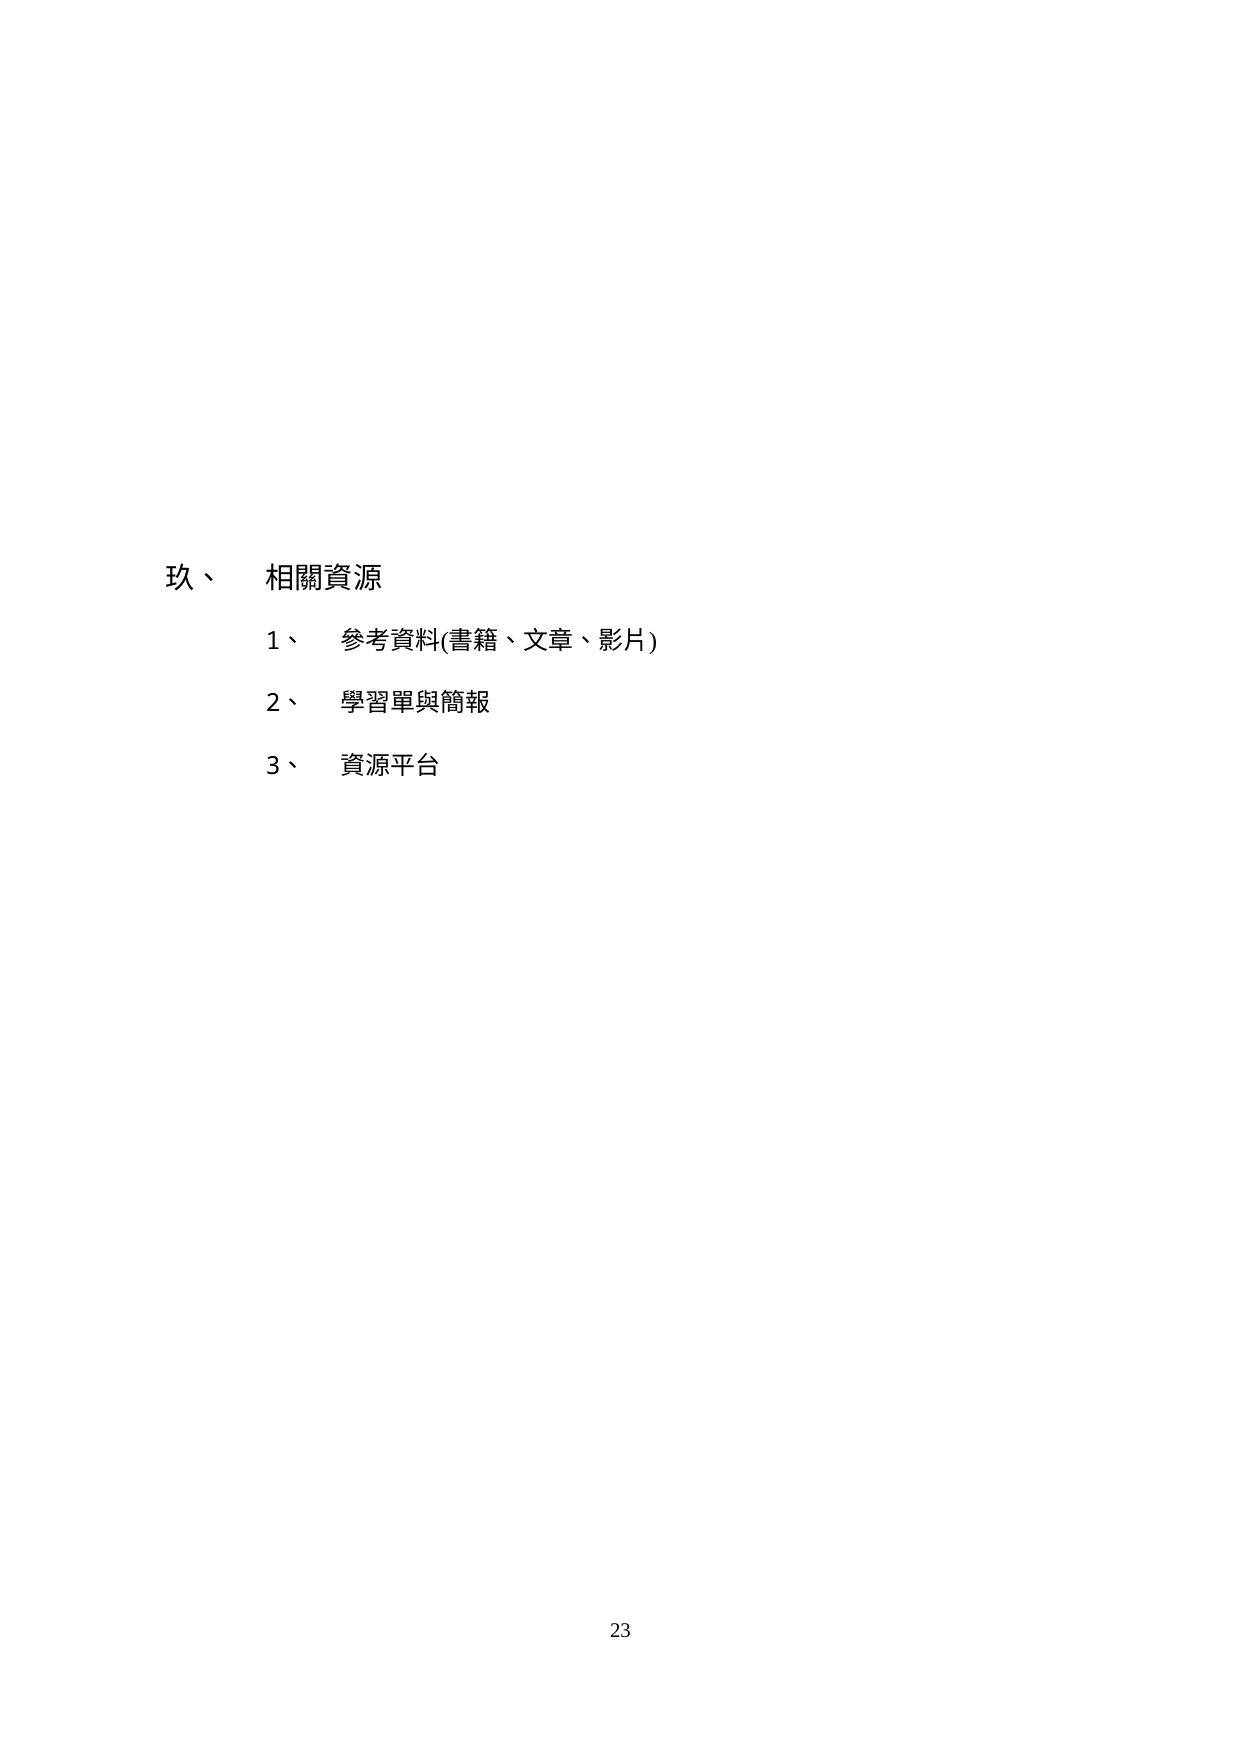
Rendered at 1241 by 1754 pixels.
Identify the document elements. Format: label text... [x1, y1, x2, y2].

list 資源平台 [265, 722, 1075, 784]
list 學習單與簡報 [265, 659, 1075, 722]
list 參考資料(書籍、文章、影片) [265, 597, 1075, 659]
list 相關資源 [165, 534, 1075, 597]
